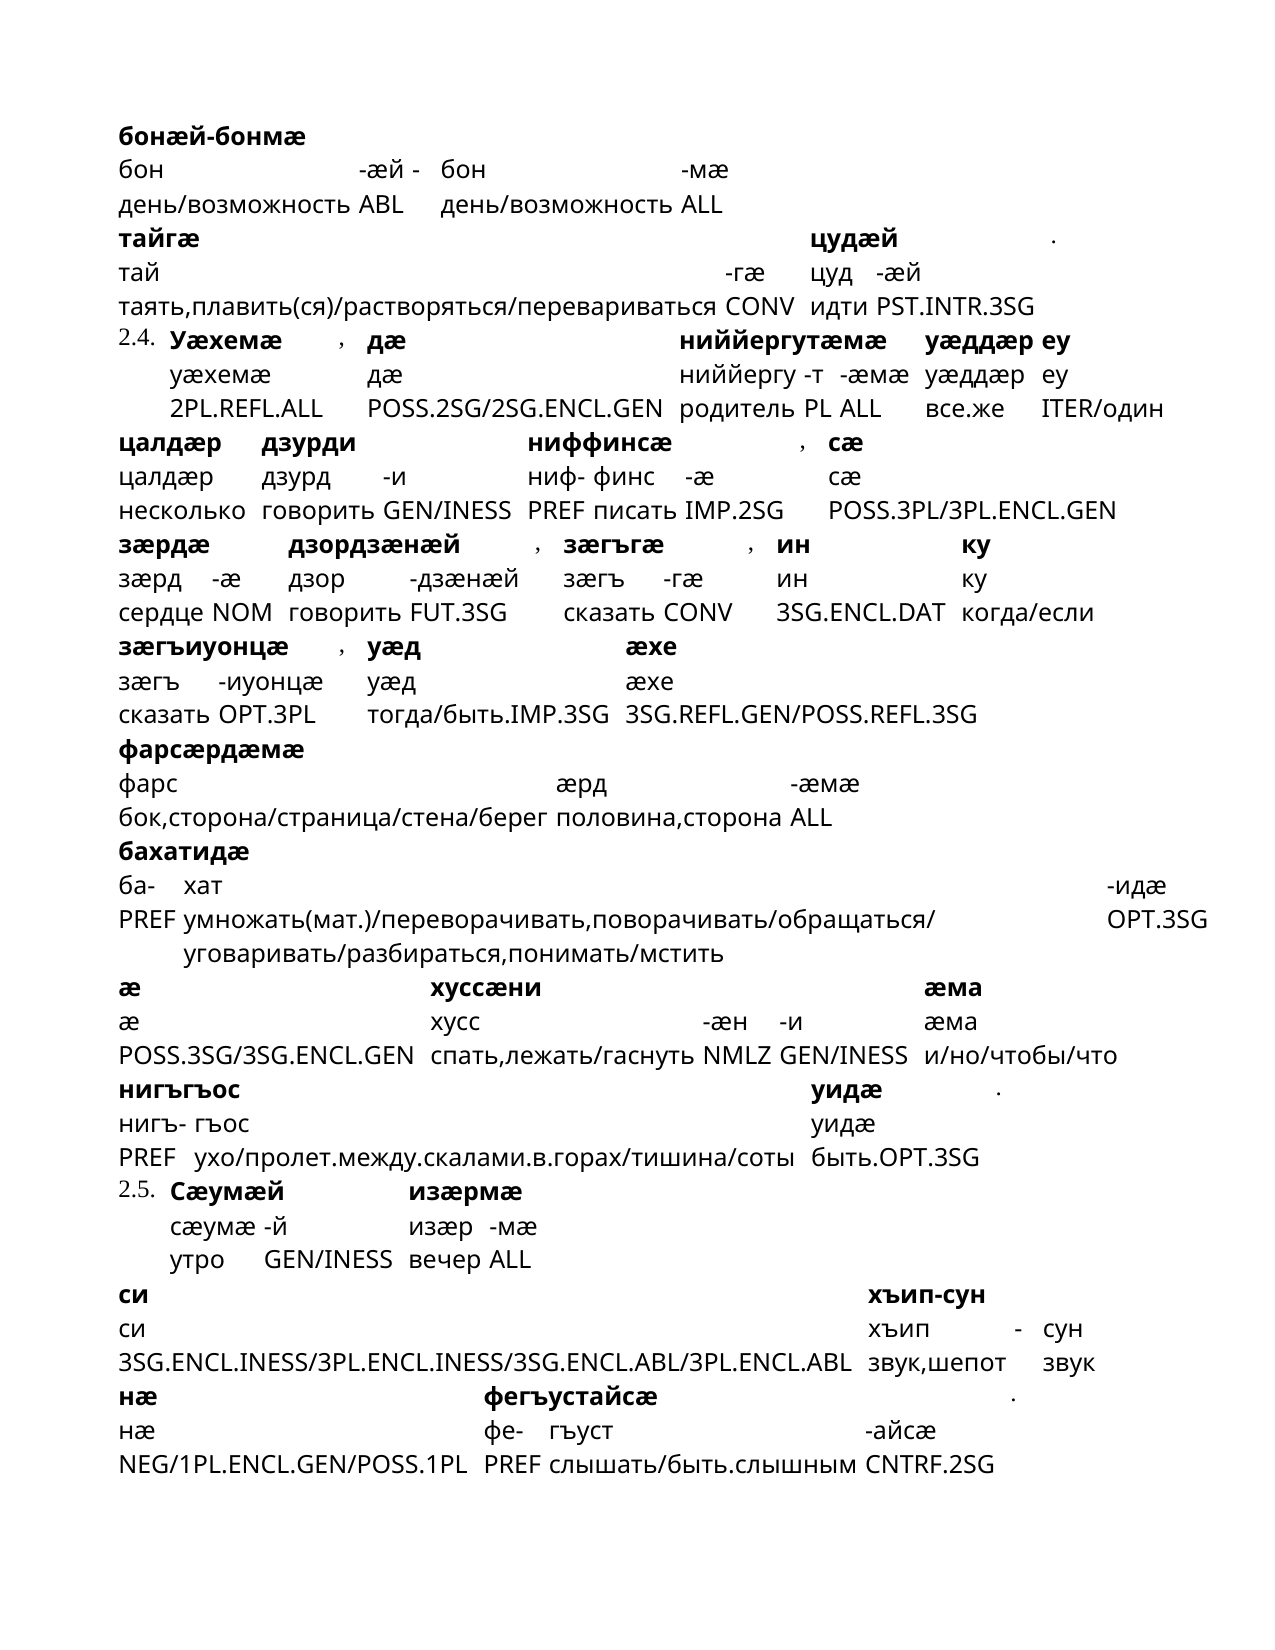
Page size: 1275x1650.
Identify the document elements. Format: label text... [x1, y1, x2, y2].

text звук [1043, 1344, 1095, 1378]
text -идæ [1107, 867, 1208, 902]
text цалдæр [118, 459, 246, 493]
text тогда/быть.IMP.3SG [367, 697, 610, 731]
text ниф- [527, 459, 585, 493]
text бон [118, 152, 351, 186]
text таять,плавить(ся)/растворяться/перевариваться [118, 288, 717, 322]
text родитель [679, 391, 796, 425]
text -æн [702, 1004, 772, 1038]
text изæрмæ [408, 1174, 545, 1208]
text -и [779, 1004, 908, 1038]
text хат [183, 867, 1099, 902]
text когда/если [961, 595, 1095, 629]
text сказать [563, 595, 656, 629]
text бонæй-бонмæ [118, 118, 737, 152]
text нигъгъос [118, 1072, 803, 1106]
text еу [1041, 322, 1172, 357]
text дзордзæнæй [288, 527, 527, 561]
text PREF [483, 1447, 541, 1481]
text половина,сторона [556, 799, 783, 833]
text IMP.2SG [685, 493, 784, 527]
text æхе [625, 629, 986, 663]
text Сæумæй [169, 1174, 401, 1208]
text фарсæрдæмæ [118, 731, 868, 765]
text умножать(мат.)/переворачивать,поворачивать/обращаться/уговаривать/разбираться,понимать/мстить [183, 902, 1099, 970]
text ITER/один [1041, 391, 1164, 425]
text ниййергу [679, 357, 796, 391]
text сæ [828, 459, 1117, 493]
text PREF [118, 902, 176, 936]
text . [1050, 220, 1071, 249]
text , [338, 322, 359, 351]
text тайгæ [118, 220, 802, 254]
text FUT.3SG [409, 595, 519, 629]
text еу [1041, 357, 1164, 391]
text писать [593, 493, 677, 527]
text ухо/пролет.между.скалами.в.горах/тишина/соты [194, 1140, 796, 1174]
text сæ [828, 425, 1125, 459]
text -æй [358, 152, 404, 186]
text NOM [212, 595, 273, 629]
text ин [776, 561, 946, 595]
text -æй [876, 254, 1035, 288]
text POSS.3SG/3SG.ENCL.GEN [118, 1038, 415, 1072]
text вечер [408, 1242, 482, 1276]
text цудæй [809, 220, 1043, 254]
text уидæ [811, 1106, 980, 1140]
text -гæ [663, 561, 732, 595]
text -æ [685, 459, 784, 493]
text си [118, 1310, 853, 1344]
text POSS.3PL/3PL.ENCL.GEN [828, 493, 1117, 527]
text сун [1043, 1310, 1095, 1344]
text бон [440, 152, 673, 186]
text 3SG.ENCL.DAT [776, 595, 946, 629]
text си [118, 1276, 860, 1310]
text , [799, 425, 820, 453]
text NMLZ [702, 1038, 772, 1072]
text слышать/быть.слышным [548, 1447, 857, 1481]
text хусс [430, 1004, 695, 1038]
text сказать [118, 697, 211, 731]
text ALL [790, 799, 860, 833]
text зæрдæ [118, 527, 281, 561]
text ALL [839, 391, 909, 425]
text 3SG.REFL.GEN/POSS.REFL.3SG [625, 697, 978, 731]
text спать,лежать/гаснуть [430, 1038, 695, 1072]
text æма [924, 1004, 1118, 1038]
text GEN/INESS [779, 1038, 908, 1072]
text фарс [118, 765, 548, 799]
text - [412, 152, 433, 186]
text OPT.3SG [1107, 902, 1208, 936]
text сердце [118, 595, 204, 629]
text день/возможность [440, 186, 673, 220]
text цуд [809, 254, 868, 288]
text дæ [367, 322, 671, 357]
text быть.OPT.3SG [811, 1140, 980, 1174]
text хуссæни [430, 970, 916, 1004]
text CONV [663, 595, 732, 629]
text NEG/1PL.ENCL.GEN/POSS.1PL [118, 1447, 468, 1481]
text ABL [358, 186, 404, 220]
text дзурд [261, 459, 375, 493]
text ба- [118, 867, 176, 902]
text PST.INTR.3SG [876, 288, 1035, 322]
text несколько [118, 493, 246, 527]
text зæгъгæ [563, 527, 740, 561]
text æхе [625, 663, 978, 697]
text ин [776, 527, 953, 561]
text -и [383, 459, 512, 493]
text бок,сторона/страница/стена/берег [118, 799, 548, 833]
text дæ [367, 357, 664, 391]
text Уæхемæ [169, 322, 331, 357]
text дзор [288, 561, 402, 595]
text POSS.2SG/2SG.ENCL.GEN [367, 391, 664, 425]
text GEN/INESS [264, 1242, 393, 1276]
text ниййергутæмæ [679, 322, 917, 357]
text PREF [527, 493, 585, 527]
text -дзæнæй [409, 561, 519, 595]
text -мæ [489, 1208, 537, 1242]
text . [1010, 1378, 1031, 1407]
text уæддæр [925, 357, 1025, 391]
text бахатидæ [118, 833, 1216, 867]
text -т [804, 357, 832, 391]
text гъуст [548, 1412, 857, 1447]
text уæхемæ [169, 357, 323, 391]
text -иуонцæ [218, 663, 323, 697]
text PREF [118, 1140, 187, 1174]
text 2.5. [118, 1174, 162, 1203]
text нæ [118, 1412, 468, 1447]
text утро [169, 1242, 256, 1276]
text , [534, 527, 556, 556]
text -й [264, 1208, 393, 1242]
text CONV [725, 288, 794, 322]
text OPT.3PL [218, 697, 323, 731]
text -айсæ [865, 1412, 995, 1447]
text -æмæ [839, 357, 909, 391]
text зæрд [118, 561, 204, 595]
text фегъустайсæ [483, 1378, 1003, 1412]
text нæ [118, 1378, 476, 1412]
text -æ [212, 561, 273, 595]
text . [995, 1072, 1016, 1101]
text идти [809, 288, 868, 322]
text уæд [367, 629, 618, 663]
text тай [118, 254, 717, 288]
text æ [118, 1004, 415, 1038]
text ALL [489, 1242, 537, 1276]
text æ [118, 970, 423, 1004]
text ниффинсæ [527, 425, 792, 459]
text ку [961, 527, 1102, 561]
text фе- [483, 1412, 541, 1447]
text говорить [261, 493, 375, 527]
text - [1014, 1310, 1035, 1344]
text -æмæ [790, 765, 860, 799]
text все.же [925, 391, 1025, 425]
text æма [924, 970, 1126, 1004]
text уæд [367, 663, 610, 697]
text PL [804, 391, 832, 425]
text , [338, 629, 359, 658]
text цалдæр [118, 425, 254, 459]
text æрд [556, 765, 783, 799]
text GEN/INESS [383, 493, 512, 527]
text ку [961, 561, 1095, 595]
text зæгъиуонцæ [118, 629, 331, 663]
text 2.4. [118, 322, 162, 351]
text , [748, 527, 769, 556]
text ALL [681, 186, 729, 220]
text -мæ [681, 152, 729, 186]
text изæр [408, 1208, 482, 1242]
text звук,шепот [868, 1344, 1007, 1378]
text хъип-сун [868, 1276, 1103, 1310]
text 3SG.ENCL.INESS/3PL.ENCL.INESS/3SG.ENCL.ABL/3PL.ENCL.ABL [118, 1344, 853, 1378]
text 2PL.REFL.ALL [169, 391, 323, 425]
text день/возможность [118, 186, 351, 220]
text говорить [288, 595, 402, 629]
text финс [593, 459, 677, 493]
text -гæ [725, 254, 794, 288]
text нигъ- [118, 1106, 187, 1140]
text хъип [868, 1310, 1007, 1344]
text сæумæ [169, 1208, 256, 1242]
text CNTRF.2SG [865, 1447, 995, 1481]
text и/но/чтобы/что [924, 1038, 1118, 1072]
text зæгъ [563, 561, 656, 595]
text гъос [194, 1106, 796, 1140]
text зæгъ [118, 663, 211, 697]
text уидæ [811, 1072, 988, 1106]
text дзурди [261, 425, 519, 459]
text уæддæр [925, 322, 1034, 357]
